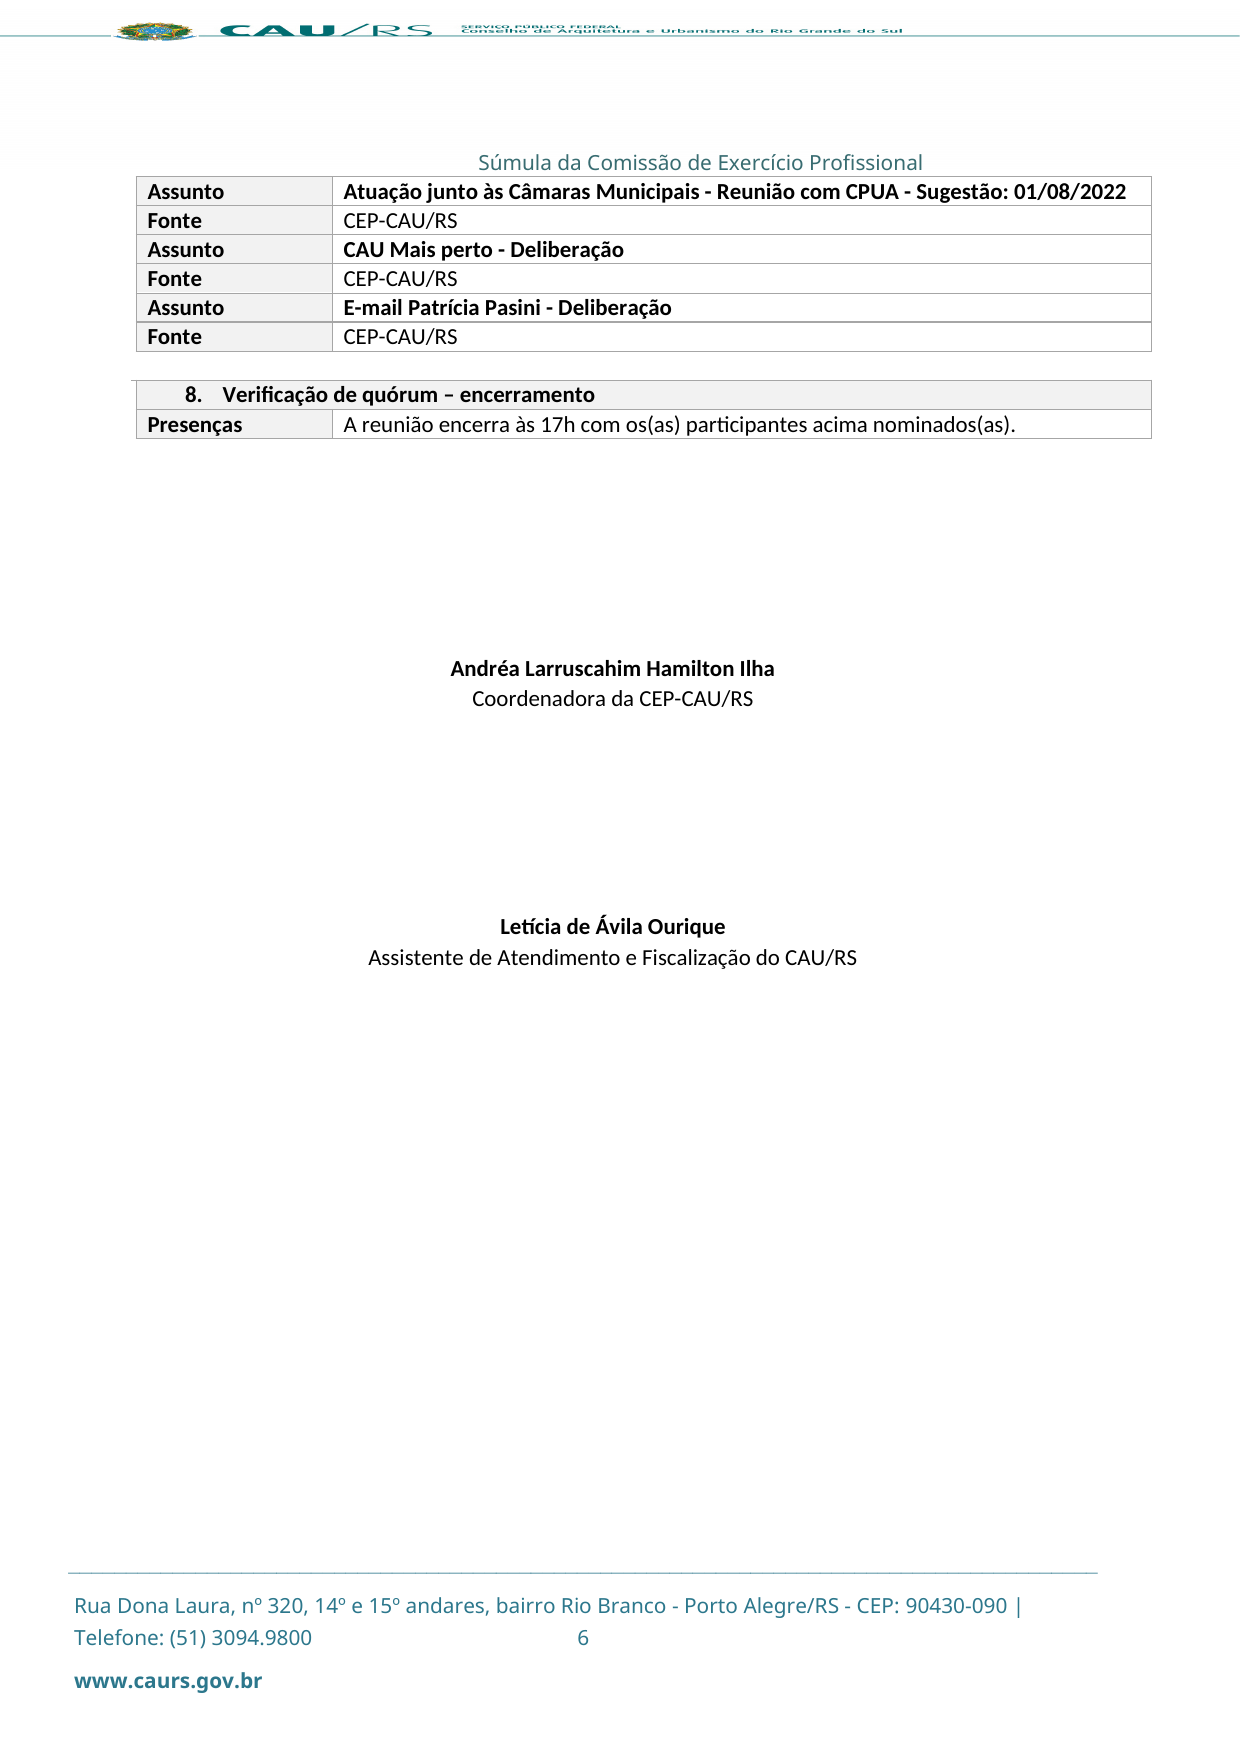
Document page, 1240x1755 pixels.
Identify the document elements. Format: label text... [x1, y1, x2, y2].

table_cell Verificação de quórum – encerramento [137, 381, 1151, 409]
text Andréa Larruscahim Hamilton Ilha Coordenadora da CEP-CAU/RS [133, 654, 1093, 713]
table_cell CAU Mais perto - Deliberação [333, 235, 1151, 263]
table_cell Assunto [137, 294, 332, 321]
table_cell [131, 381, 136, 409]
table_cell [131, 321, 136, 351]
table_cell Presenças [137, 410, 332, 438]
table_cell Atuação junto às Câmaras Municipais - Reunião com CPUA - Sugestão: 01/08/2022 [333, 177, 1151, 205]
table_cell [131, 409, 136, 438]
table_cell A reunião encerra às 17h com os(as) participantes acima nominados(as). [333, 410, 1151, 438]
table_cell E-mail Patrícia Pasini - Deliberação [333, 294, 1151, 321]
text Letícia de Ávila Ourique Assistente de Atendimento e Fiscalização do CAU/RS [133, 912, 1093, 971]
table_cell [131, 351, 1151, 379]
table_cell [131, 176, 136, 205]
table_cell Fonte [137, 323, 332, 351]
table_cell Fonte [137, 206, 332, 234]
table_cell CEP-CAU/RS [333, 206, 1151, 234]
table_cell [131, 205, 136, 234]
table_cell Assunto [137, 177, 332, 205]
table_cell Assunto [137, 235, 332, 263]
table_cell [131, 234, 136, 263]
table_cell Fonte [137, 264, 332, 292]
table_cell [131, 263, 136, 292]
table_cell [131, 293, 136, 321]
table_cell CEP-CAU/RS [333, 264, 1151, 292]
table_cell CEP-CAU/RS [333, 323, 1151, 351]
